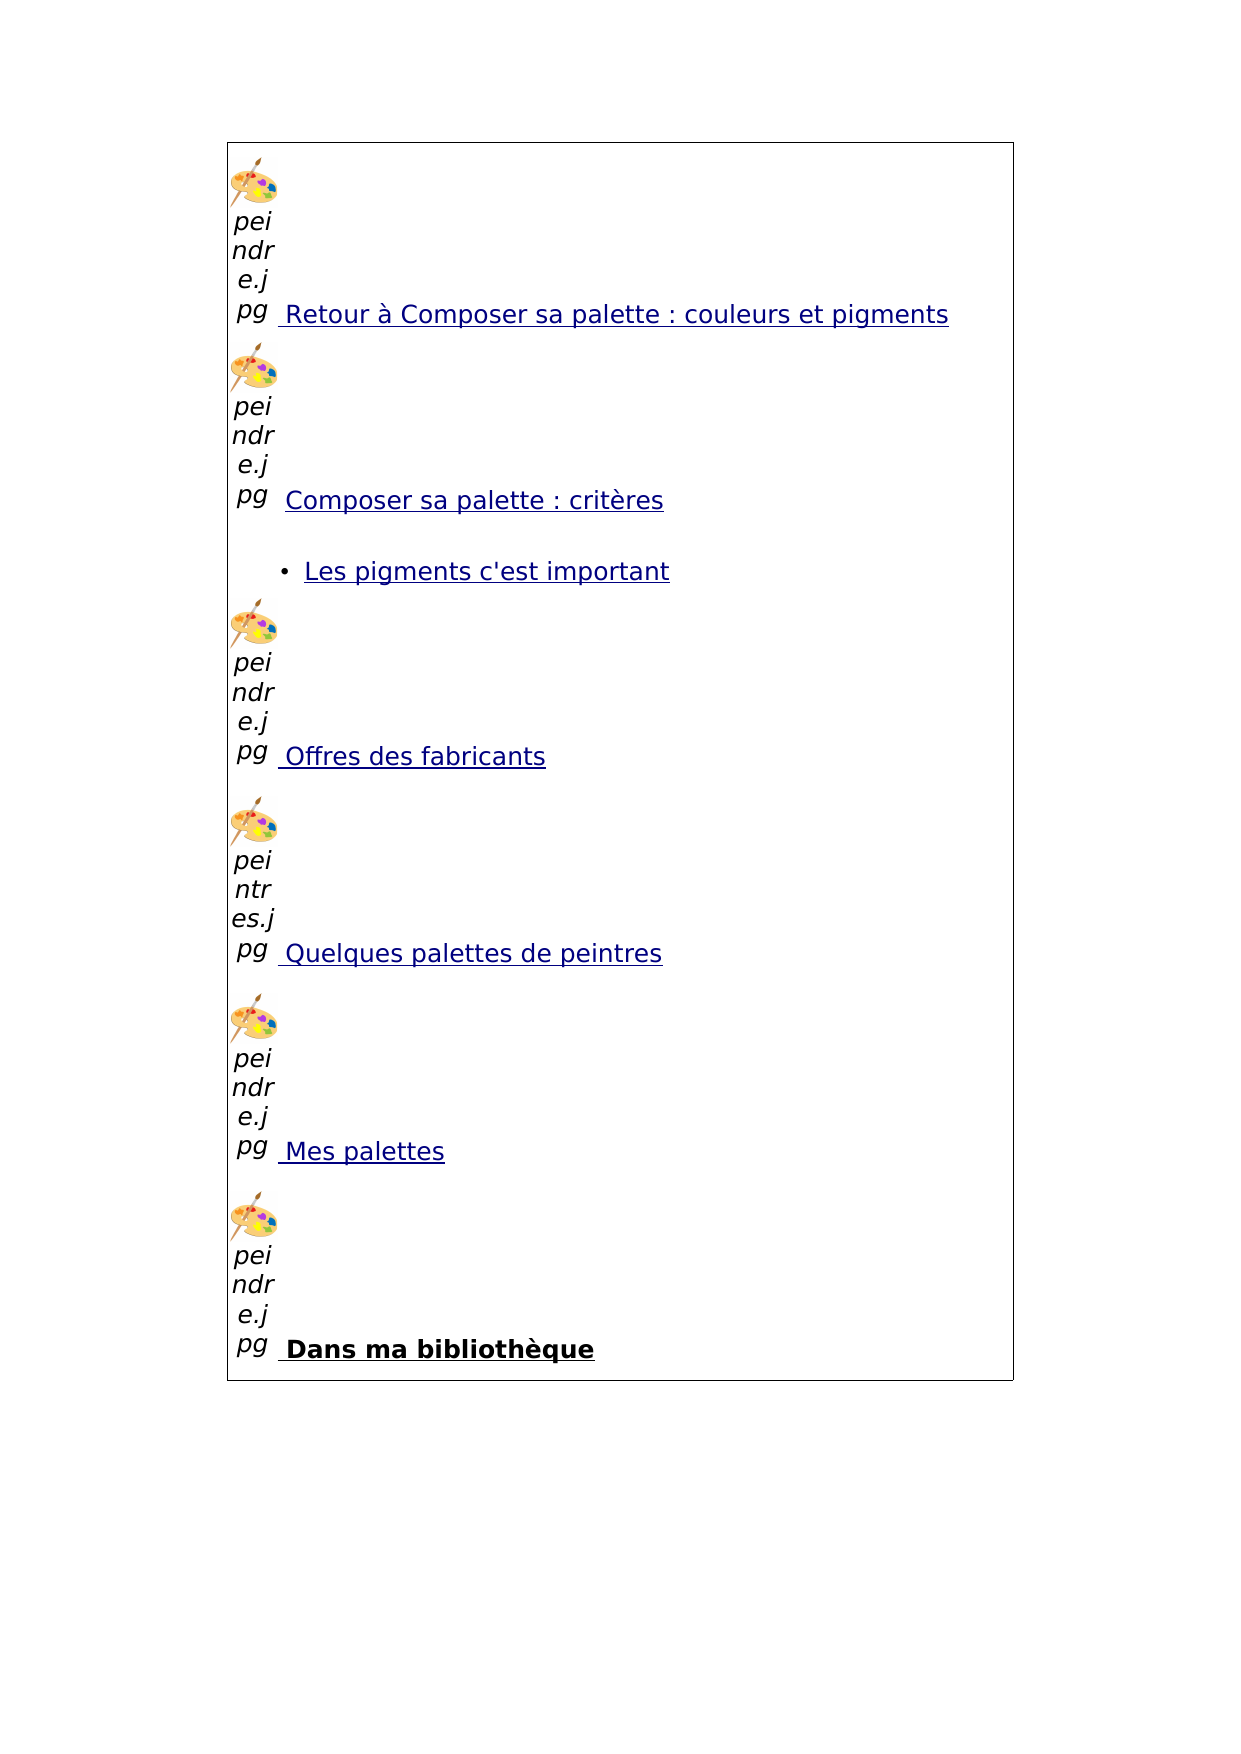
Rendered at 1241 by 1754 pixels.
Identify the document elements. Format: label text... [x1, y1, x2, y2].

table_header Retour à Composer sa palette : couleurs et pigments Composer sa palette : critères Les pigments c'est important Offres des fabricants Quelques palettes de peintres Mes palettes Dans ma bibliothèque [228, 143, 1013, 1379]
picture [230, 1191, 278, 1242]
picture [230, 796, 278, 847]
picture [230, 598, 278, 649]
picture [230, 157, 278, 208]
picture [230, 342, 278, 393]
picture [230, 993, 278, 1044]
